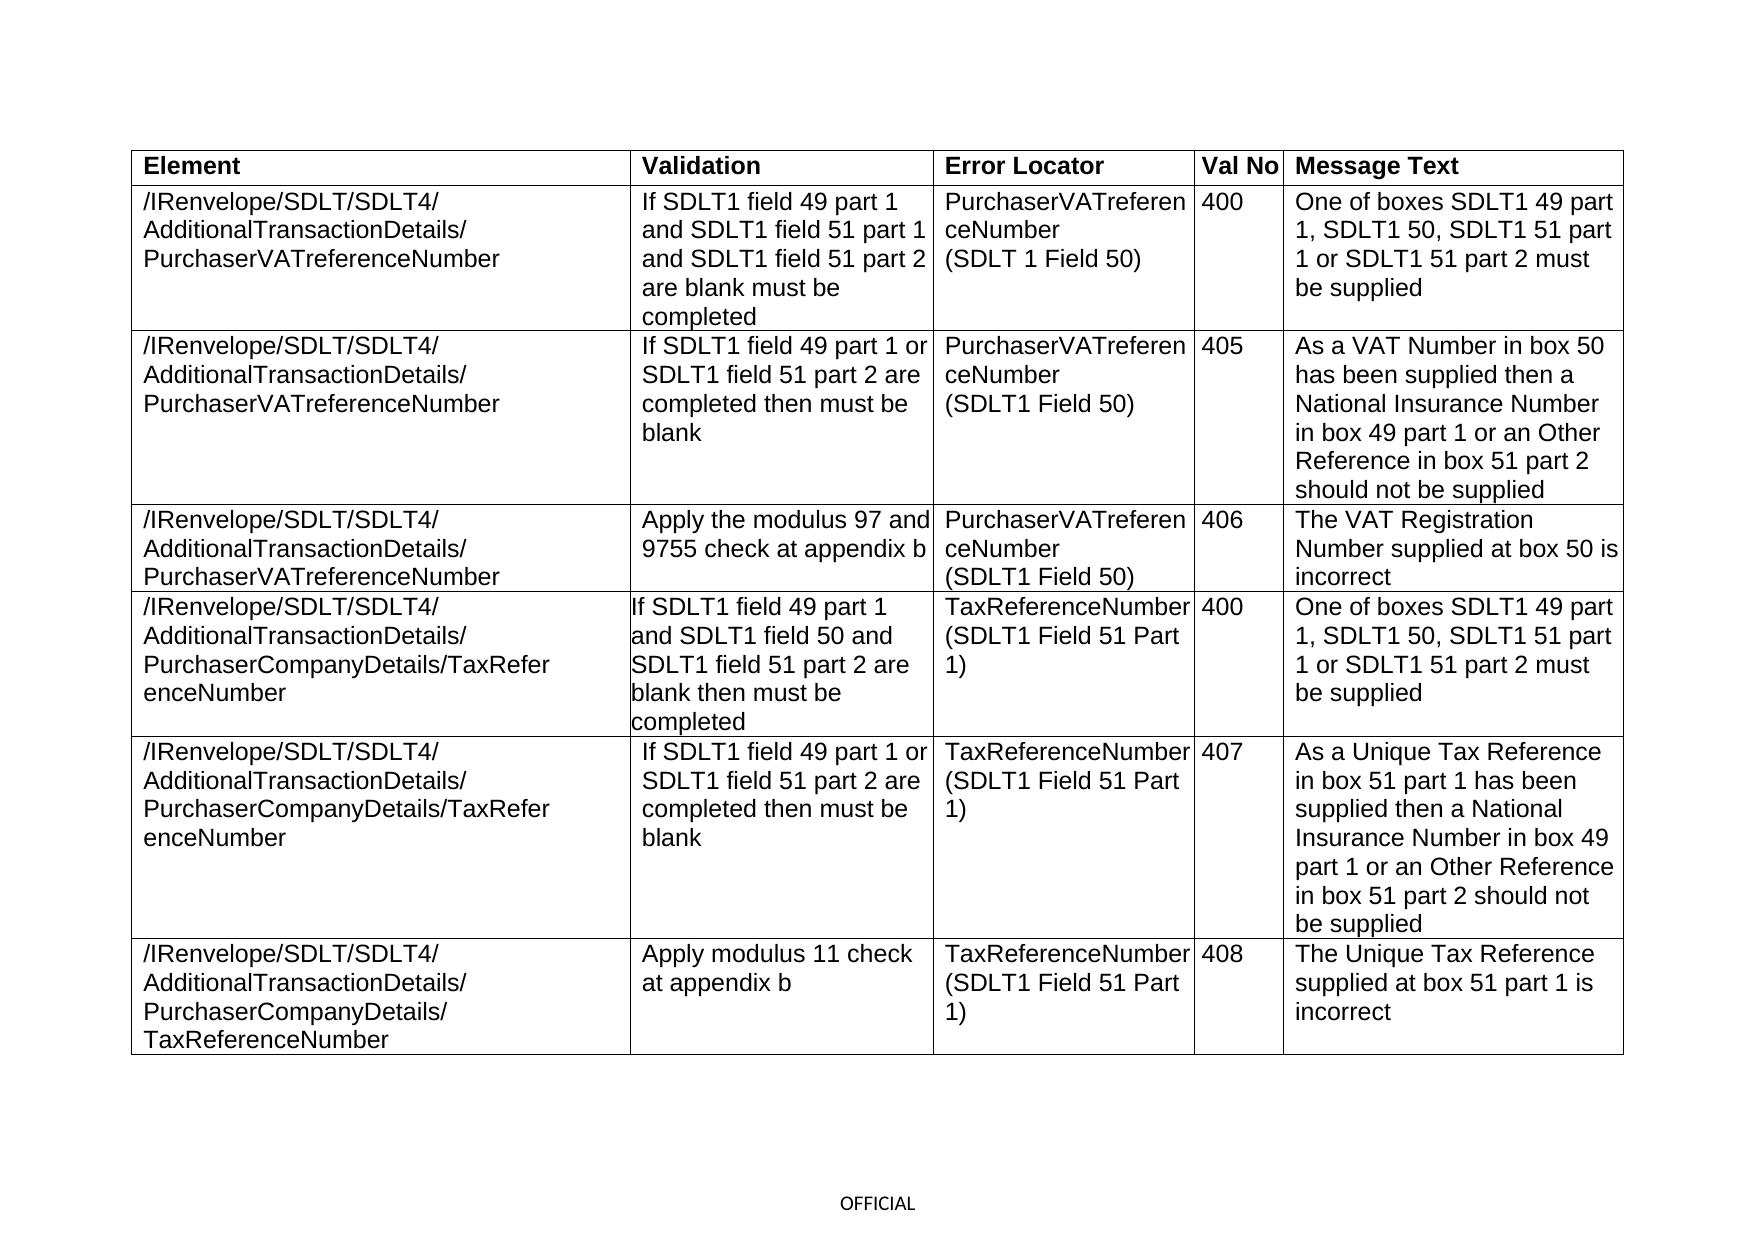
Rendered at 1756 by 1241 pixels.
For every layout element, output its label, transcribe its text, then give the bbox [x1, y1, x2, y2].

table_cell PurchaserVATreferen ceNumber (SDLT1 Field 50) [934, 331, 1194, 504]
table_cell If SDLT1 field 49 part 1 and SDLT1 field 50 and SDLT1 field 51 part 2 are blank then must be completed [631, 592, 933, 736]
table_header Message Text [1284, 151, 1623, 185]
table_cell /IRenvelope/SDLT/SDLT4/AdditionalTransactionDetails/PurchaserVATreferenceNumber [132, 186, 630, 330]
table_cell The VAT Registration Number supplied at box 50 is incorrect [1284, 505, 1623, 591]
table_cell 407 [1195, 737, 1283, 938]
table_header Error Locator [934, 151, 1194, 185]
table_cell If SDLT1 field 49 part 1 or SDLT1 field 51 part 2 are completed then must be blank [631, 737, 933, 938]
table_cell TaxReferenceNumber (SDLT1 Field 51 Part 1) [934, 939, 1194, 1054]
table_cell /IRenvelope/SDLT/SDLT4/AdditionalTransactionDetails/PurchaserCompanyDetails/TaxRefer enceNumber [132, 592, 630, 736]
table_cell One of boxes SDLT1 49 part 1, SDLT1 50, SDLT1 51 part 1 or SDLT1 51 part 2 must be supplied [1284, 186, 1623, 330]
table_cell 405 [1195, 331, 1283, 504]
table_cell One of boxes SDLT1 49 part 1, SDLT1 50, SDLT1 51 part 1 or SDLT1 51 part 2 must be supplied [1284, 592, 1623, 736]
table_cell TaxReferenceNumber (SDLT1 Field 51 Part 1) [934, 737, 1194, 938]
table_cell /IRenvelope/SDLT/SDLT4/AdditionalTransactionDetails/PurchaserCompanyDetails/TaxRefer enceNumber [132, 737, 630, 938]
table_cell PurchaserVATreferen ceNumber (SDLT1 Field 50) [934, 505, 1194, 591]
table_cell If SDLT1 field 49 part 1 and SDLT1 field 51 part 1 and SDLT1 field 51 part 2 are blank must be completed [631, 186, 933, 330]
table_header Validation [631, 151, 933, 185]
table_cell /IRenvelope/SDLT/SDLT4/AdditionalTransactionDetails/PurchaserVATreferenceNumber [132, 331, 630, 504]
table_cell As a VAT Number in box 50 has been supplied then a National Insurance Number in box 49 part 1 or an Other Reference in box 51 part 2 should not be supplied [1284, 331, 1623, 504]
table_cell As a Unique Tax Reference in box 51 part 1 has been supplied then a National Insurance Number in box 49 part 1 or an Other Reference in box 51 part 2 should not be supplied [1284, 737, 1623, 938]
table_cell 400 [1195, 186, 1283, 330]
table_cell /IRenvelope/SDLT/SDLT4/AdditionalTransactionDetails/PurchaserCompanyDetails/TaxReferenceNumber [132, 939, 630, 1054]
table_header Element [132, 151, 630, 185]
table_cell PurchaserVATreferen ceNumber (SDLT 1 Field 50) [934, 186, 1194, 330]
table_cell /IRenvelope/SDLT/SDLT4/AdditionalTransactionDetails/PurchaserVATreferenceNumber [132, 505, 630, 591]
table_cell Apply the modulus 97 and 9755 check at appendix b [631, 505, 933, 591]
table_header Val No [1195, 151, 1283, 185]
table_cell If SDLT1 field 49 part 1 or SDLT1 field 51 part 2 are completed then must be blank [631, 331, 933, 504]
table_cell 400 [1195, 592, 1283, 736]
table_cell 408 [1195, 939, 1283, 1054]
table_cell Apply modulus 11 check at appendix b [631, 939, 933, 1054]
table_cell The Unique Tax Reference supplied at box 51 part 1 is incorrect [1284, 939, 1623, 1054]
table_cell 406 [1195, 505, 1283, 591]
table_cell TaxReferenceNumber (SDLT1 Field 51 Part 1) [934, 592, 1194, 736]
